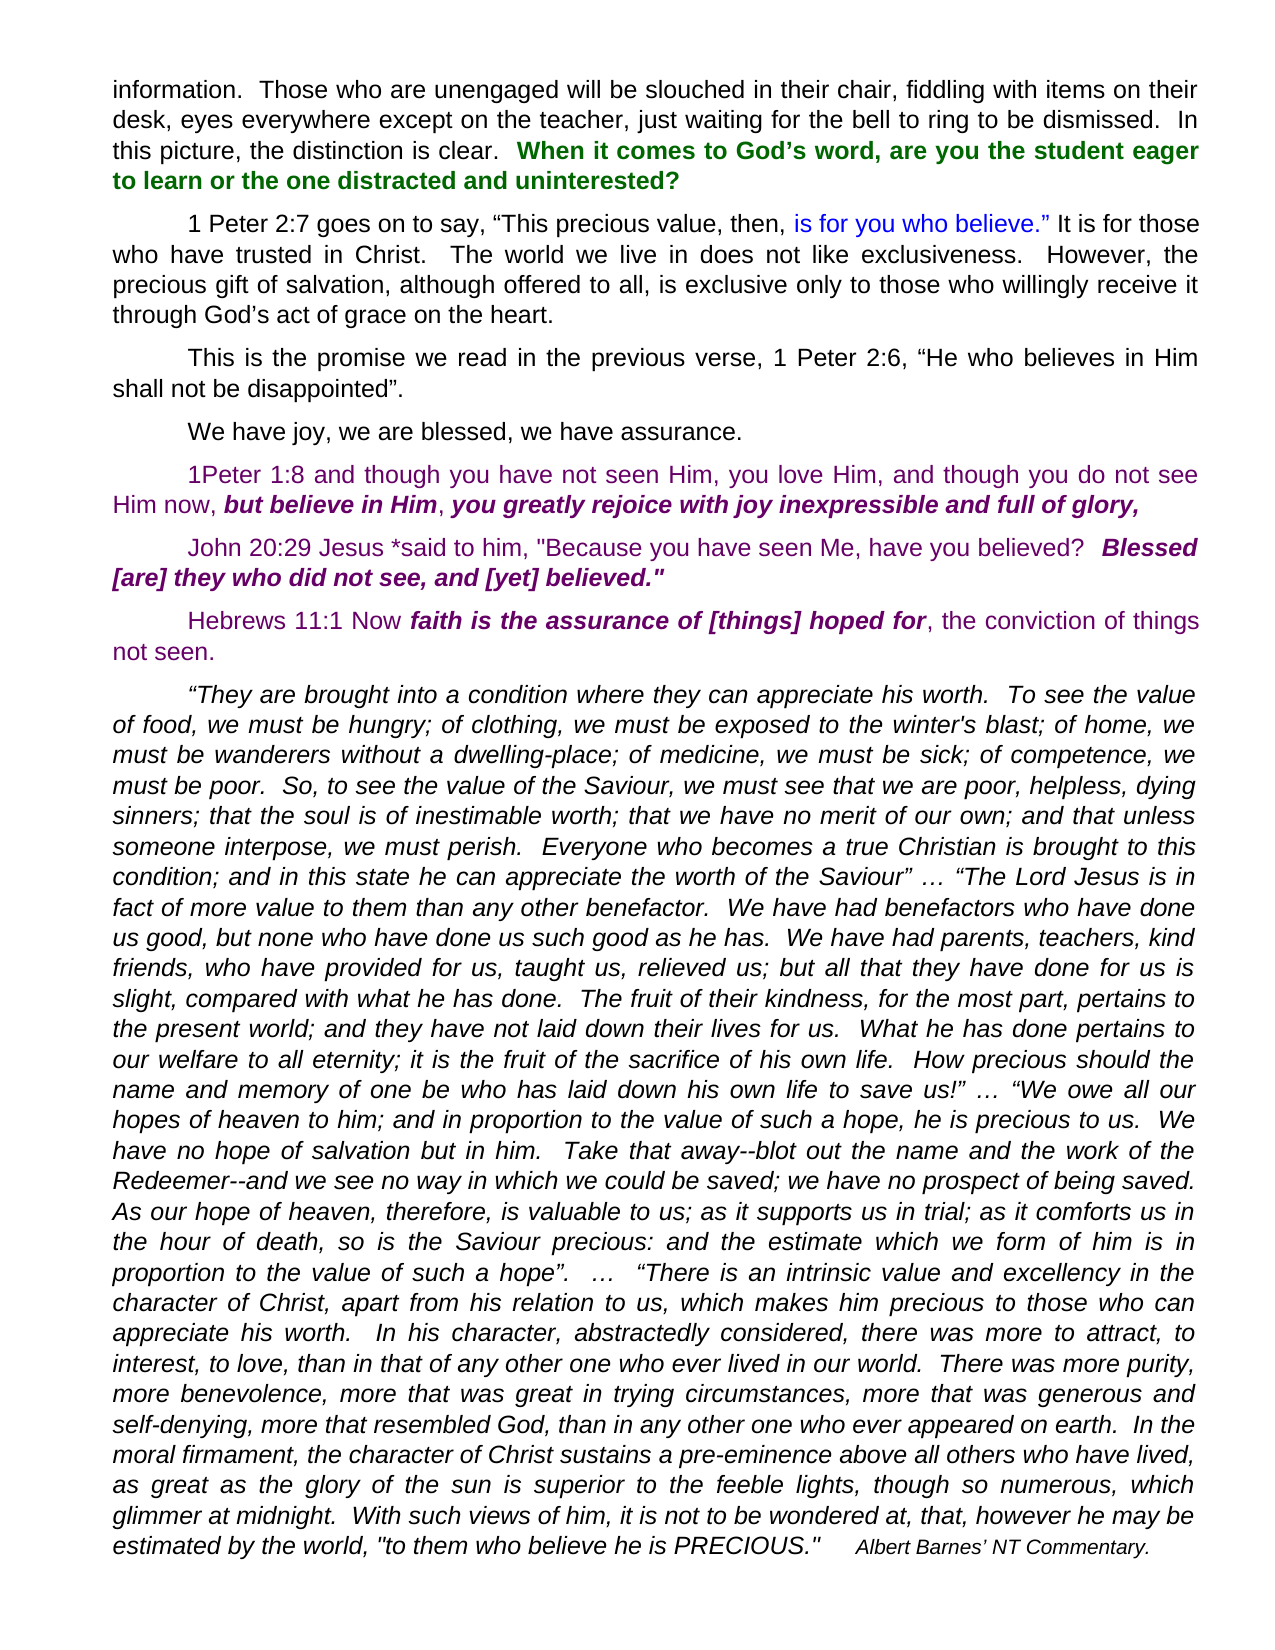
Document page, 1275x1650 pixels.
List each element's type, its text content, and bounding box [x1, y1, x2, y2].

text 1Peter 1:8 and though you have not seen Him, you love Him, and though you do not see Him now, but believe in Him, you greatly rejoice with joy inexpressible and full of glory, [112, 459, 1200, 519]
text “They are brought into a condition where they can appreciate his worth. To see the value of food, we must be hungry; of clothing, we must be exposed to the winter's blast; of home, we must be wanderers without a dwelling-place; of medicine, we must be sick; of competence, we must be poor. So, to see the value of the Saviour, we must see that we are poor, helpless, dying sinners; that the soul is of inestimable worth; that we have no merit of our own; and that unless someone interpose, we must perish. Everyone who becomes a true Christian is brought to this condition; and in this state he can appreciate the worth of the Saviour” … “The Lord Jesus is in fact of more value to them than any other benefactor. We have had benefactors who have done us good, but none who have done us such good as he has. We have had parents, teachers, kind friends, who have provided for us, taught us, relieved us; but all that they have done for us is slight, compared with what he has done. The fruit of their kindness, for the most part, pertains to the present world; and they have not laid down their lives for us. What he has done pertains to our welfare to all eternity; it is the fruit of the sacrifice of his own life. How precious should the name and memory of one be who has laid down his own life to save us!” … “We owe all our hopes of heaven to him; and in proportion to the value of such a hope, he is precious to us. We have no hope of salvation but in him. Take that away--blot out the name and the work of the Redeemer--and we see no way in which we could be saved; we have no prospect of being saved. As our hope of heaven, therefore, is valuable to us; as it supports us in trial; as it comforts us in the hour of death, so is the Saviour precious: and the estimate which we form of him is in proportion to the value of such a hope”. … “There is an intrinsic value and excellency in the character of Christ, apart from his relation to us, which makes him precious to those who can appreciate his worth. In his character, abstractedly considered, there was more to attract, to interest, to love, than in that of any other one who ever lived in our world. There was more purity, more benevolence, more that was great in trying circumstances, more that was generous and self-denying, more that resembled God, than in any other one who ever appeared on earth. In the moral firmament, the character of Christ sustains a pre-eminence above all others who have lived, as great as the glory of the sun is superior to the feeble lights, though so numerous, which glimmer at midnight. With such views of him, it is not to be wondered at, that, however he may be estimated by the world, "to them who believe he is PRECIOUS." Albert Barnes’ NT Commentary. [112, 679, 1200, 1560]
text Hebrews 11:1 Now faith is the assurance of [things] hoped for, the conviction of things not seen. [112, 606, 1200, 665]
text information. Those who are unengaged will be slouched in their chair, fiddling with items on their desk, eyes everywhere except on the teacher, just waiting for the bell to ring to be dismissed. In this picture, the distinction is clear. When it comes to God’s word, are you the student eager to learn or the one distracted and uninterested? [112, 75, 1200, 195]
text John 20:29 Jesus *said to him, "Because you have seen Me, have you believed? Blessed [are] they who did not see, and [yet] believed." [112, 533, 1200, 592]
text 1 Peter 2:7 goes on to say, “This precious value, then, is for you who believe.” It is for those who have trusted in Christ. The world we live in does not like exclusiveness. However, the precious gift of salvation, although offered to all, is exclusive only to those who willingly receive it through God’s act of grace on the heart. [112, 209, 1200, 329]
text We have joy, we are blessed, we have assurance. [112, 417, 1200, 445]
text This is the promise we read in the previous verse, 1 Peter 2:6, “He who believes in Him shall not be disappointed”. [112, 343, 1200, 402]
